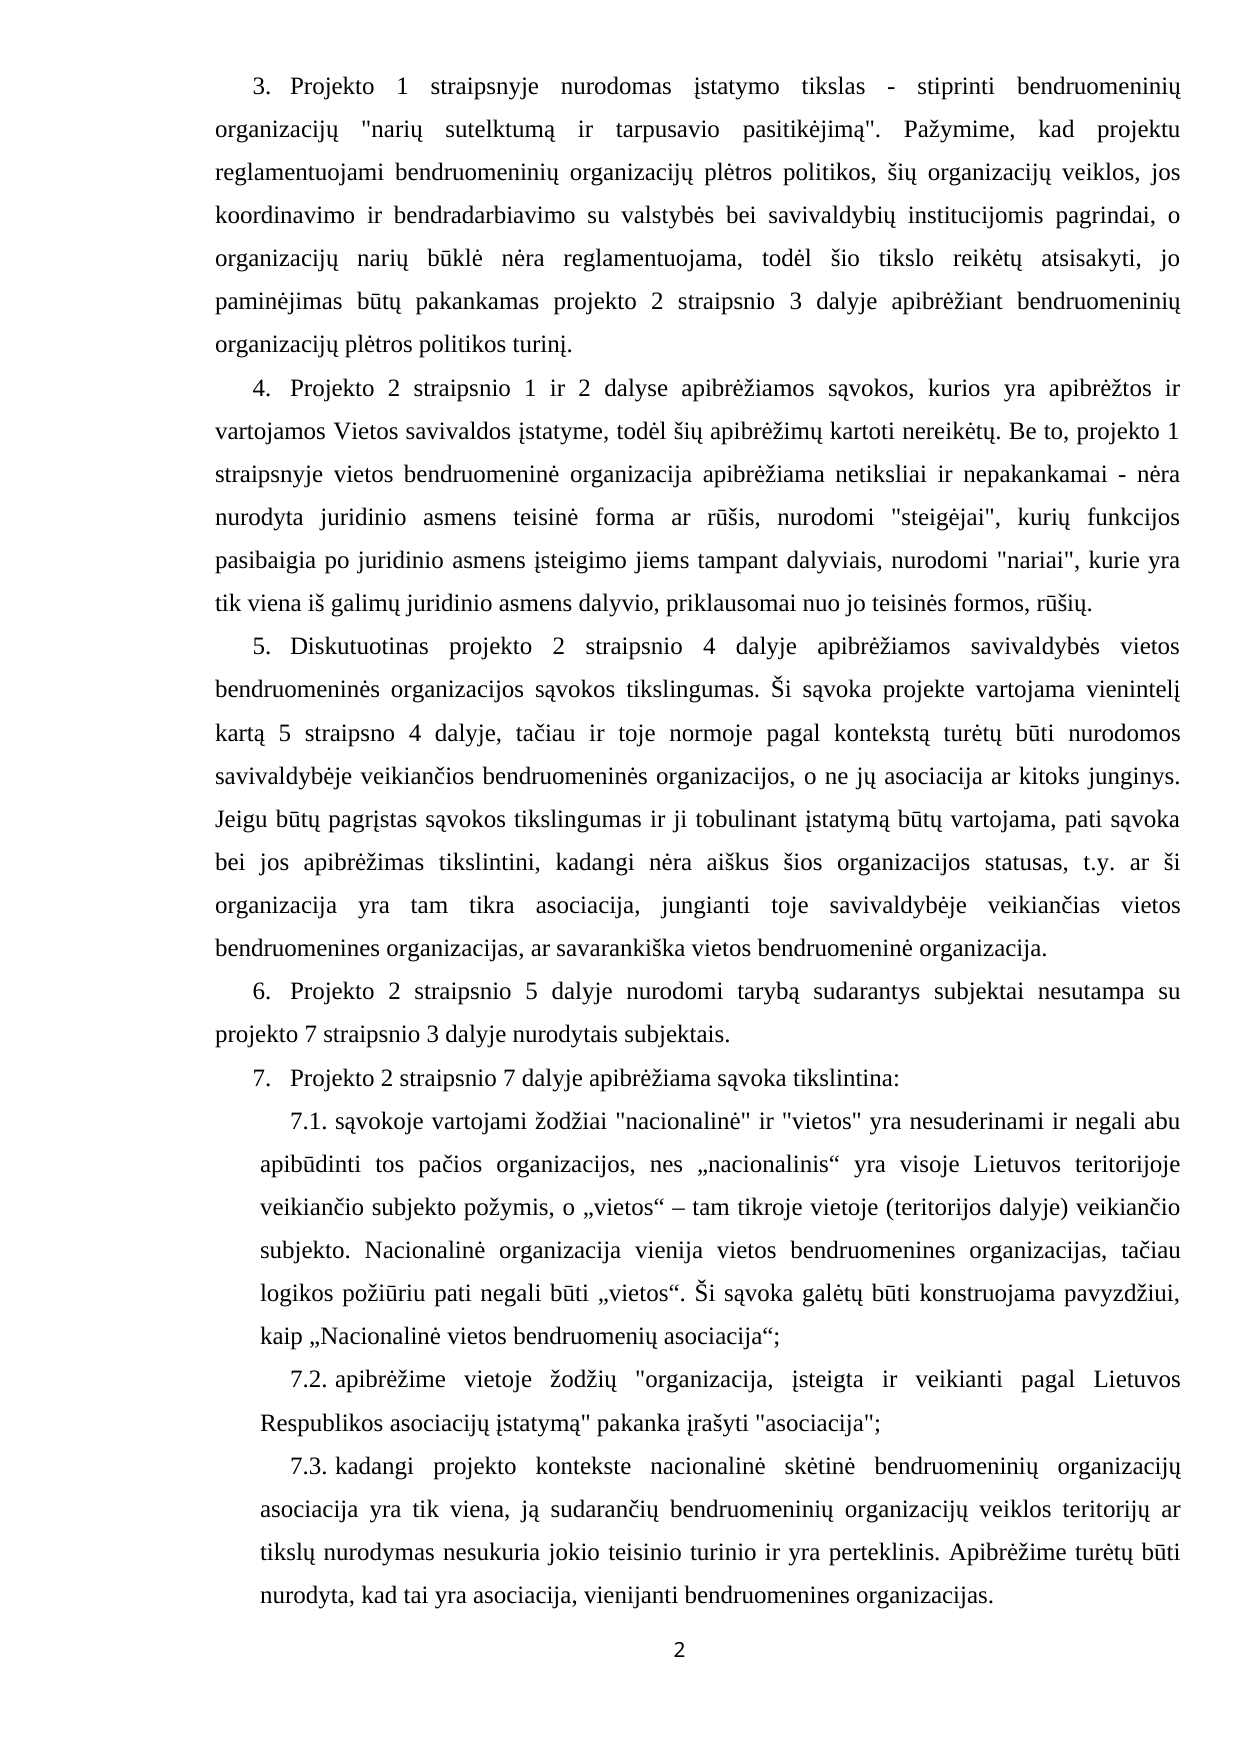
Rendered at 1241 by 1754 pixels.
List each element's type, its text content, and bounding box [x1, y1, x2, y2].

list Projekto 1 straipsnyje nurodomas įstatymo tikslas - stiprinti bendruomeninių organizacijų "narių sutelktumą ir tarpusavio pasitikėjimą". Pažymime, kad projektu reglamentuojami bendruomeninių organizacijų plėtros politikos, šių organizacijų veiklos, jos koordinavimo ir bendradarbiavimo su valstybės bei savivaldybių institucijomis pagrindai, o organizacijų narių būklė nėra reglamentuojama, todėl šio tikslo reikėtų atsisakyti, jo paminėjimas būtų pakankamas projekto 2 straipsnio 3 dalyje apibrėžiant bendruomeninių organizacijų plėtros politikos turinį. [177, 71, 1181, 358]
list sąvokoje vartojami žodžiai "nacionalinė" ir "vietos" yra nesuderinami ir negali abu apibūdinti tos pačios organizacijos, nes „nacionalinis“ yra visoje Lietuvos teritorijoje veikiančio subjekto požymis, o „vietos“ – tam tikroje vietoje (teritorijos dalyje) veikiančio subjekto. Nacionalinė organizacija vienija vietos bendruomenines organizacijas, tačiau logikos požiūriu pati negali būti „vietos“. Ši sąvoka galėtų būti konstruojama pavyzdžiui, kaip „Nacionalinė vietos bendruomenių asociacija“; [215, 1106, 1181, 1350]
list Projekto 2 straipsnio 5 dalyje nurodomi tarybą sudarantys subjektai nesutampa su projekto 7 straipsnio 3 dalyje nurodytais subjektais. [177, 976, 1181, 1048]
list Projekto 2 straipsnio 7 dalyje apibrėžiama sąvoka tikslintina: [177, 1063, 1181, 1091]
list apibrėžime vietoje žodžių "organizacija, įsteigta ir veikianti pagal Lietuvos Respublikos asociacijų įstatymą" pakanka įrašyti "asociacija"; [215, 1364, 1181, 1436]
list Projekto 2 straipsnio 1 ir 2 dalyse apibrėžiamos sąvokos, kurios yra apibrėžtos ir vartojamos Vietos savivaldos įstatyme, todėl šių apibrėžimų kartoti nereikėtų. Be to, projekto 1 straipsnyje vietos bendruomeninė organizacija apibrėžiama netiksliai ir nepakankamai - nėra nurodyta juridinio asmens teisinė forma ar rūšis, nurodomi "steigėjai", kurių funkcijos pasibaigia po juridinio asmens įsteigimo jiems tampant dalyviais, nurodomi "nariai", kurie yra tik viena iš galimų juridinio asmens dalyvio, priklausomai nuo jo teisinės formos, rūšių. [177, 373, 1181, 617]
list kadangi projekto kontekste nacionalinė skėtinė bendruomeninių organizacijų asociacija yra tik viena, ją sudarančių bendruomeninių organizacijų veiklos teritorijų ar tikslų nurodymas nesukuria jokio teisinio turinio ir yra perteklinis. Apibrėžime turėtų būti nurodyta, kad tai yra asociacija, vienijanti bendruomenines organizacijas. [215, 1451, 1181, 1609]
list Diskutuotinas projekto 2 straipsnio 4 dalyje apibrėžiamos savivaldybės vietos bendruomeninės organizacijos sąvokos tikslingumas. Ši sąvoka projekte vartojama vienintelį kartą 5 straipsno 4 dalyje, tačiau ir toje normoje pagal kontekstą turėtų būti nurodomos savivaldybėje veikiančios bendruomeninės organizacijos, o ne jų asociacija ar kitoks junginys. Jeigu būtų pagrįstas sąvokos tikslingumas ir ji tobulinant įstatymą būtų vartojama, pati sąvoka bei jos apibrėžimas tikslintini, kadangi nėra aiškus šios organizacijos statusas, t.y. ar ši organizacija yra tam tikra asociacija, jungianti toje savivaldybėje veikiančias vietos bendruomenines organizacijas, ar savarankiška vietos bendruomeninė organizacija. [177, 631, 1181, 962]
